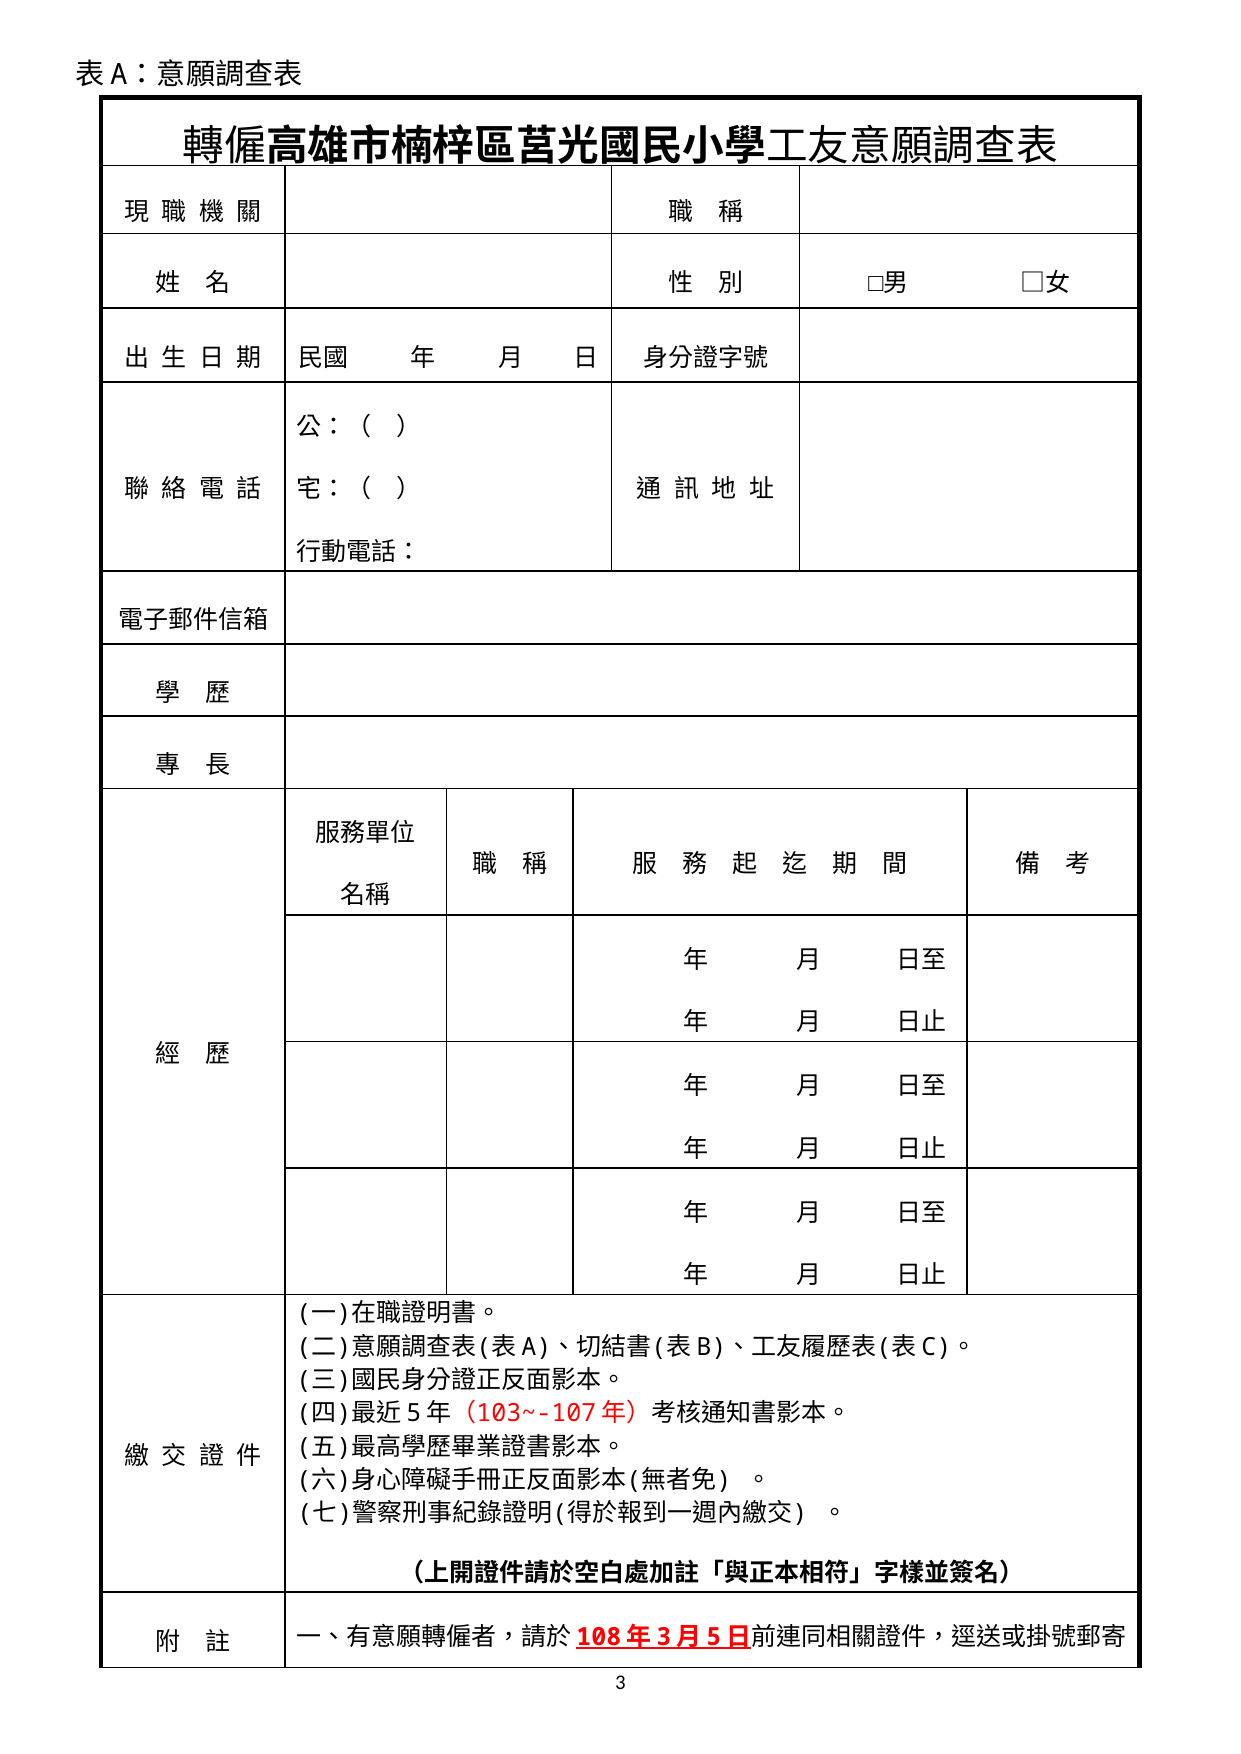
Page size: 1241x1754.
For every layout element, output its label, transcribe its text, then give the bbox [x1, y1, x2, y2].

table_cell [286, 166, 611, 233]
table_cell 經 歷 [103, 789, 284, 1294]
table_cell 年 月 日至 年 月 日止 [574, 916, 966, 1041]
table_cell 身分證字號 [612, 309, 799, 381]
table_cell 專 長 [103, 717, 284, 787]
table_cell (一)在職證明書。 (二)意願調查表(表A)、切結書(表B)、工友履歷表(表C)。 (三)國民身分證正反面影本。 (四)最近5年（103~-107年）考核通知書影本。 (五)最高學歷畢業證書影本。 (六)身心障礙手冊正反面影本(無者免) 。 (七)警察刑事紀錄證明(得於報到一週內繳交) 。 （上開證件請於空白處加註「與正本相符」字樣並簽名） [286, 1295, 1137, 1591]
table_cell 電子郵件信箱 [103, 572, 284, 643]
table_cell 服務單位 名稱 [286, 789, 446, 914]
table_cell 備 考 [968, 789, 1137, 914]
table_cell [968, 1042, 1137, 1167]
table_cell □男 □女 [800, 234, 1137, 307]
table_cell 附 註 [103, 1593, 284, 1666]
table_cell [447, 916, 572, 1041]
table_header 轉僱高雄市楠梓區莒光國民小學工友意願調查表 [103, 100, 1137, 164]
table_cell 服 務 起 迄 期 間 [574, 789, 966, 914]
table_cell [447, 1169, 572, 1294]
table_cell 姓 名 [103, 234, 284, 307]
table_cell [286, 234, 611, 307]
table_cell [800, 309, 1137, 381]
table_cell 通 訊 地 址 [612, 383, 799, 570]
table_cell 聯 絡 電 話 [103, 383, 284, 570]
table_cell [447, 1042, 572, 1167]
table_cell 民國 年 月 日 [286, 309, 611, 381]
table_cell [286, 916, 446, 1041]
table_cell 一、有意願轉僱者，請於108年3月5日前連同相關證件，逕送或掛號郵寄 [286, 1593, 1137, 1666]
table_cell [800, 166, 1137, 233]
table_cell 現 職 機 關 [103, 166, 284, 233]
table_cell 公：（ ） 宅：（ ） 行動電話： [286, 383, 611, 570]
table_cell 年 月 日至 年 月 日止 [574, 1169, 966, 1294]
table_cell 職 稱 [447, 789, 572, 914]
table_cell [286, 1042, 446, 1167]
table_cell [286, 645, 1137, 715]
table_cell [968, 916, 1137, 1041]
table_cell [286, 1169, 446, 1294]
table_cell 繳 交 證 件 [103, 1295, 284, 1591]
table_cell [968, 1169, 1137, 1294]
table_cell 出 生 日 期 [103, 309, 284, 381]
table_cell [286, 717, 1137, 787]
table_cell [800, 383, 1137, 570]
text 表A：意願調查表 [75, 43, 1165, 95]
table_cell 年 月 日至 年 月 日止 [574, 1042, 966, 1167]
table_cell 學 歷 [103, 645, 284, 715]
table_cell 性 別 [612, 234, 799, 307]
table_cell 職 稱 [612, 166, 799, 233]
table_cell [286, 572, 1137, 643]
